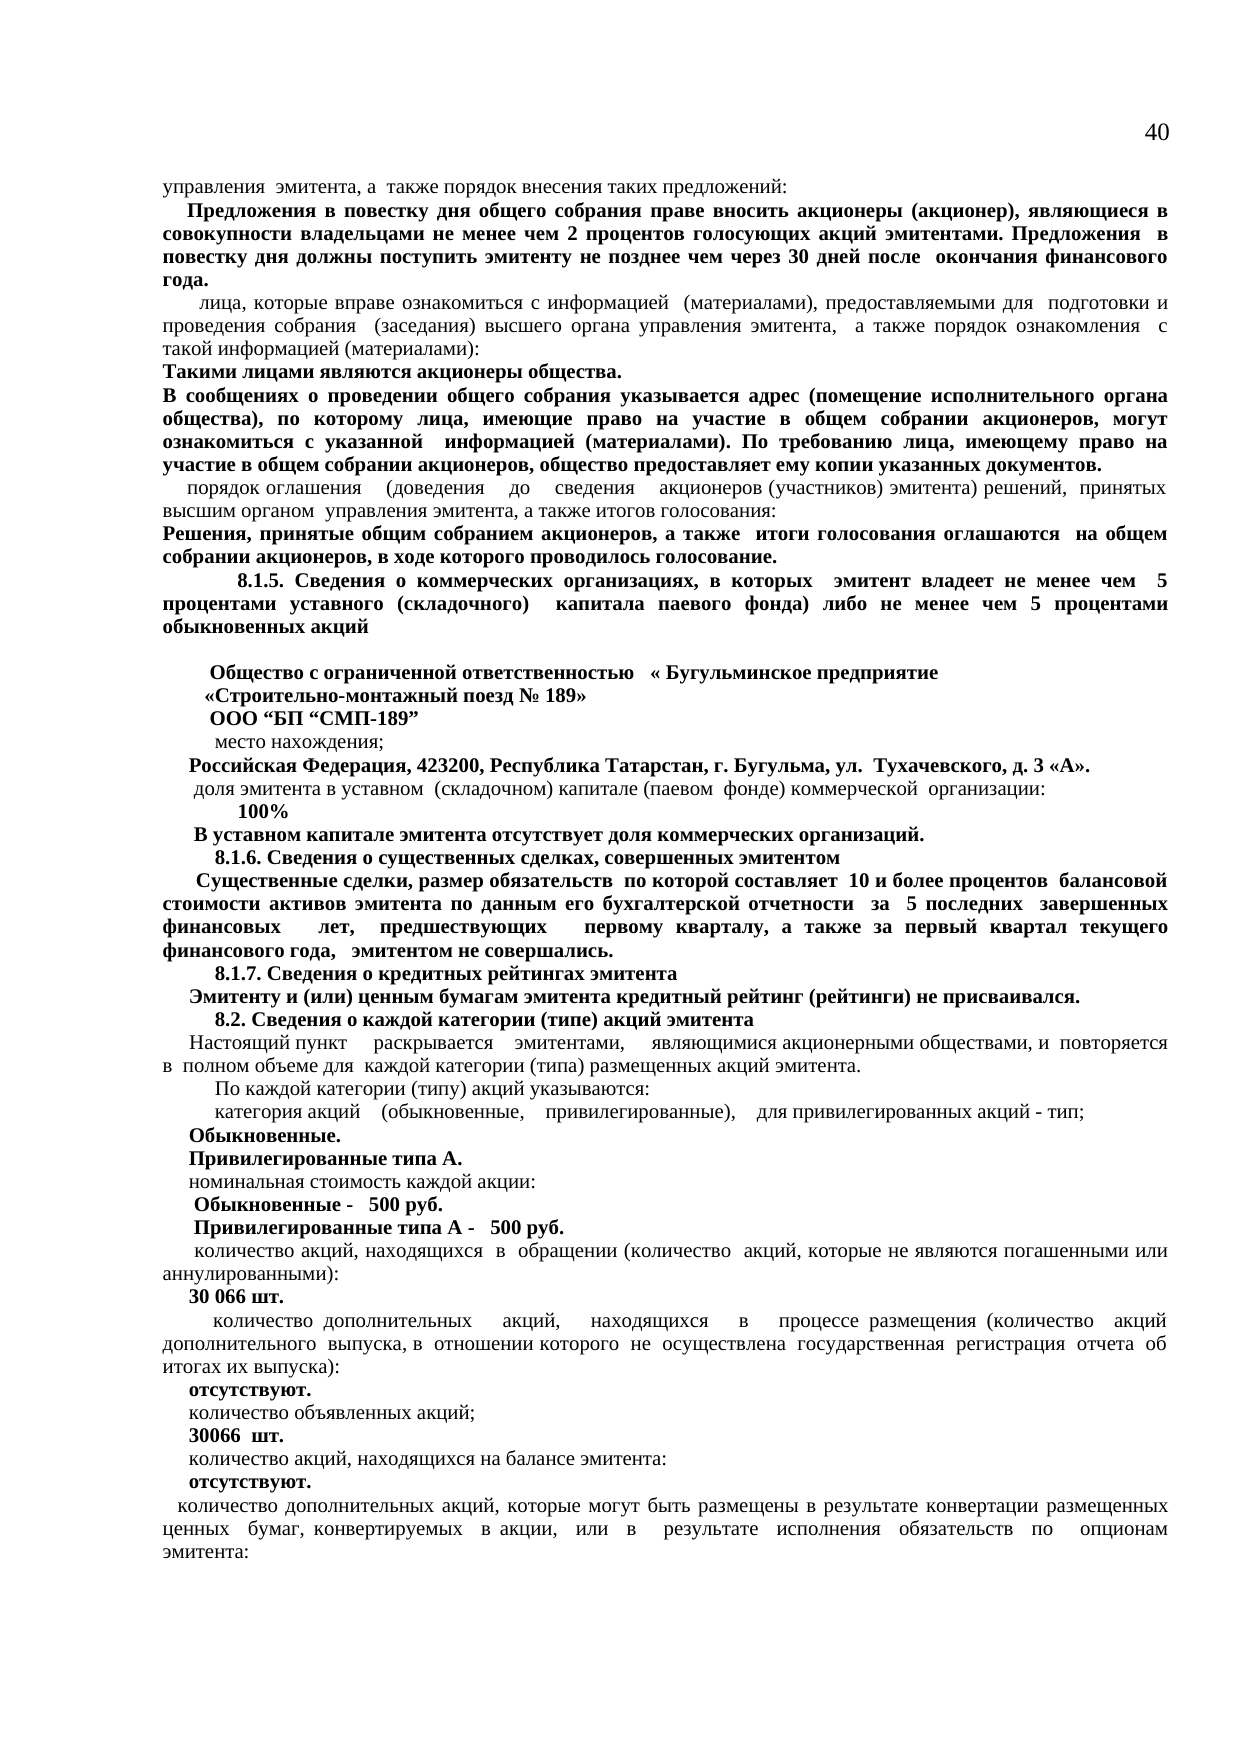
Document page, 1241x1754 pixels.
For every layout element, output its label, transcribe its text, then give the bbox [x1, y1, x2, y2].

text место нахождения; [162, 730, 1169, 753]
text Такими лицами являются акционеры общества. [162, 360, 1169, 383]
text Привилегированные типа А - 500 руб. [162, 1216, 1169, 1239]
text Решения, принятые общим собранием акционеров, а также итоги голосования оглашаются на общем собрании акционеров, в ходе которого проводилось голосование. [162, 522, 1169, 568]
text В уставном капитале эмитента отсутствует доля коммерческих организаций. [162, 823, 1169, 846]
text 8.1.6. Сведения о существенных сделках, совершенных эмитентом [162, 846, 1169, 869]
text 8.2. Сведения о каждой категории (типе) акций эмитента [162, 1008, 1169, 1031]
text 30 066 шт. [162, 1285, 1169, 1308]
text По каждой категории (типу) акций указываются: [162, 1077, 1169, 1100]
text Настоящий пункт раскрывается эмитентами, являющимися акционерными обществами, и повторяется в полном объеме для каждой категории (типа) размещенных акций эмитента. [162, 1031, 1169, 1077]
text Привилегированные типа А. [162, 1147, 1169, 1170]
text лица, которые вправе ознакомиться с информацией (материалами), предоставляемыми для подготовки и проведения собрания (заседания) высшего органа управления эмитента, а также порядок ознакомления с такой информацией (материалами): [162, 291, 1169, 360]
text категория акций (обыкновенные, привилегированные), для привилегированных акций - тип; [162, 1100, 1169, 1123]
text Существенные сделки, размер обязательств по которой составляет 10 и более процентов балансовой стоимости активов эмитента по данным его бухгалтерской отчетности за 5 последних завершенных финансовых лет, предшествующих первому кварталу, а также за первый квартал текущего финансового года, эмитентом не совершались. [162, 869, 1169, 962]
text количество дополнительных акций, которые могут быть размещены в результате конвертации размещенных ценных бумаг, конвертируемых в акции, или в результате исполнения обязательств по опционам эмитента: [162, 1493, 1169, 1563]
text отсутствуют. [162, 1470, 1169, 1493]
text Обыкновенные - 500 руб. [162, 1193, 1169, 1216]
text порядок оглашения (доведения до сведения акционеров (участников) эмитента) решений, принятых высшим органом управления эмитента, а также итогов голосования: [162, 476, 1169, 522]
text отсутствуют. [162, 1378, 1169, 1401]
text количество дополнительных акций, находящихся в процессе размещения (количество акций дополнительного выпуска, в отношении которого не осуществлена государственная регистрация отчета об итогах их выпуска): [162, 1308, 1169, 1378]
text 100% [237, 800, 1169, 823]
text Общество с ограниченной ответственностью « Бугульминское предприятие [162, 661, 1169, 684]
text Эмитенту и (или) ценным бумагам эмитента кредитный рейтинг (рейтинги) не присваивался. [162, 985, 1169, 1008]
text количество объявленных акций; [162, 1401, 1169, 1424]
text 30066 шт. [162, 1424, 1169, 1447]
text количество акций, находящихся на балансе эмитента: [162, 1447, 1169, 1470]
text 8.1.7. Сведения о кредитных рейтингах эмитента [162, 962, 1169, 985]
text номинальная стоимость каждой акции: [162, 1170, 1169, 1193]
text «Строительно-монтажный поезд № 189» [162, 684, 1169, 707]
text управления эмитента, а также порядок внесения таких предложений: [162, 175, 1169, 198]
text доля эмитента в уставном (складочном) капитале (паевом фонде) коммерческой организации: [162, 777, 1169, 800]
text ООО “БП “СМП-189” [162, 707, 1169, 730]
text 8.1.5. Сведения о коммерческих организациях, в которых эмитент владеет не менее чем 5 процентами уставного (складочного) капитала паевого фонда) либо не менее чем 5 процентами обыкновенных акций [162, 568, 1169, 638]
text В сообщениях о проведении общего собрания указывается адрес (помещение исполнительного органа общества), по которому лица, имеющие право на участие в общем собрании акционеров, могут ознакомиться с указанной информацией (материалами). По требованию лица, имеющему право на участие в общем собрании акционеров, общество предоставляет ему копии указанных документов. [162, 383, 1169, 476]
text Российская Федерация, 423200, Республика Татарстан, г. Бугульма, ул. Тухачевского, д. 3 «А». [162, 753, 1169, 777]
text количество акций, находящихся в обращении (количество акций, которые не являются погашенными или аннулированными): [162, 1239, 1169, 1285]
text Предложения в повестку дня общего собрания праве вносить акционеры (акционер), являющиеся в совокупности владельцами не менее чем 2 процентов голосующих акций эмитентами. Предложения в повестку дня должны поступить эмитенту не позднее чем через 30 дней после окончания финансового года. [162, 198, 1169, 291]
text Обыкновенные. [162, 1123, 1169, 1147]
